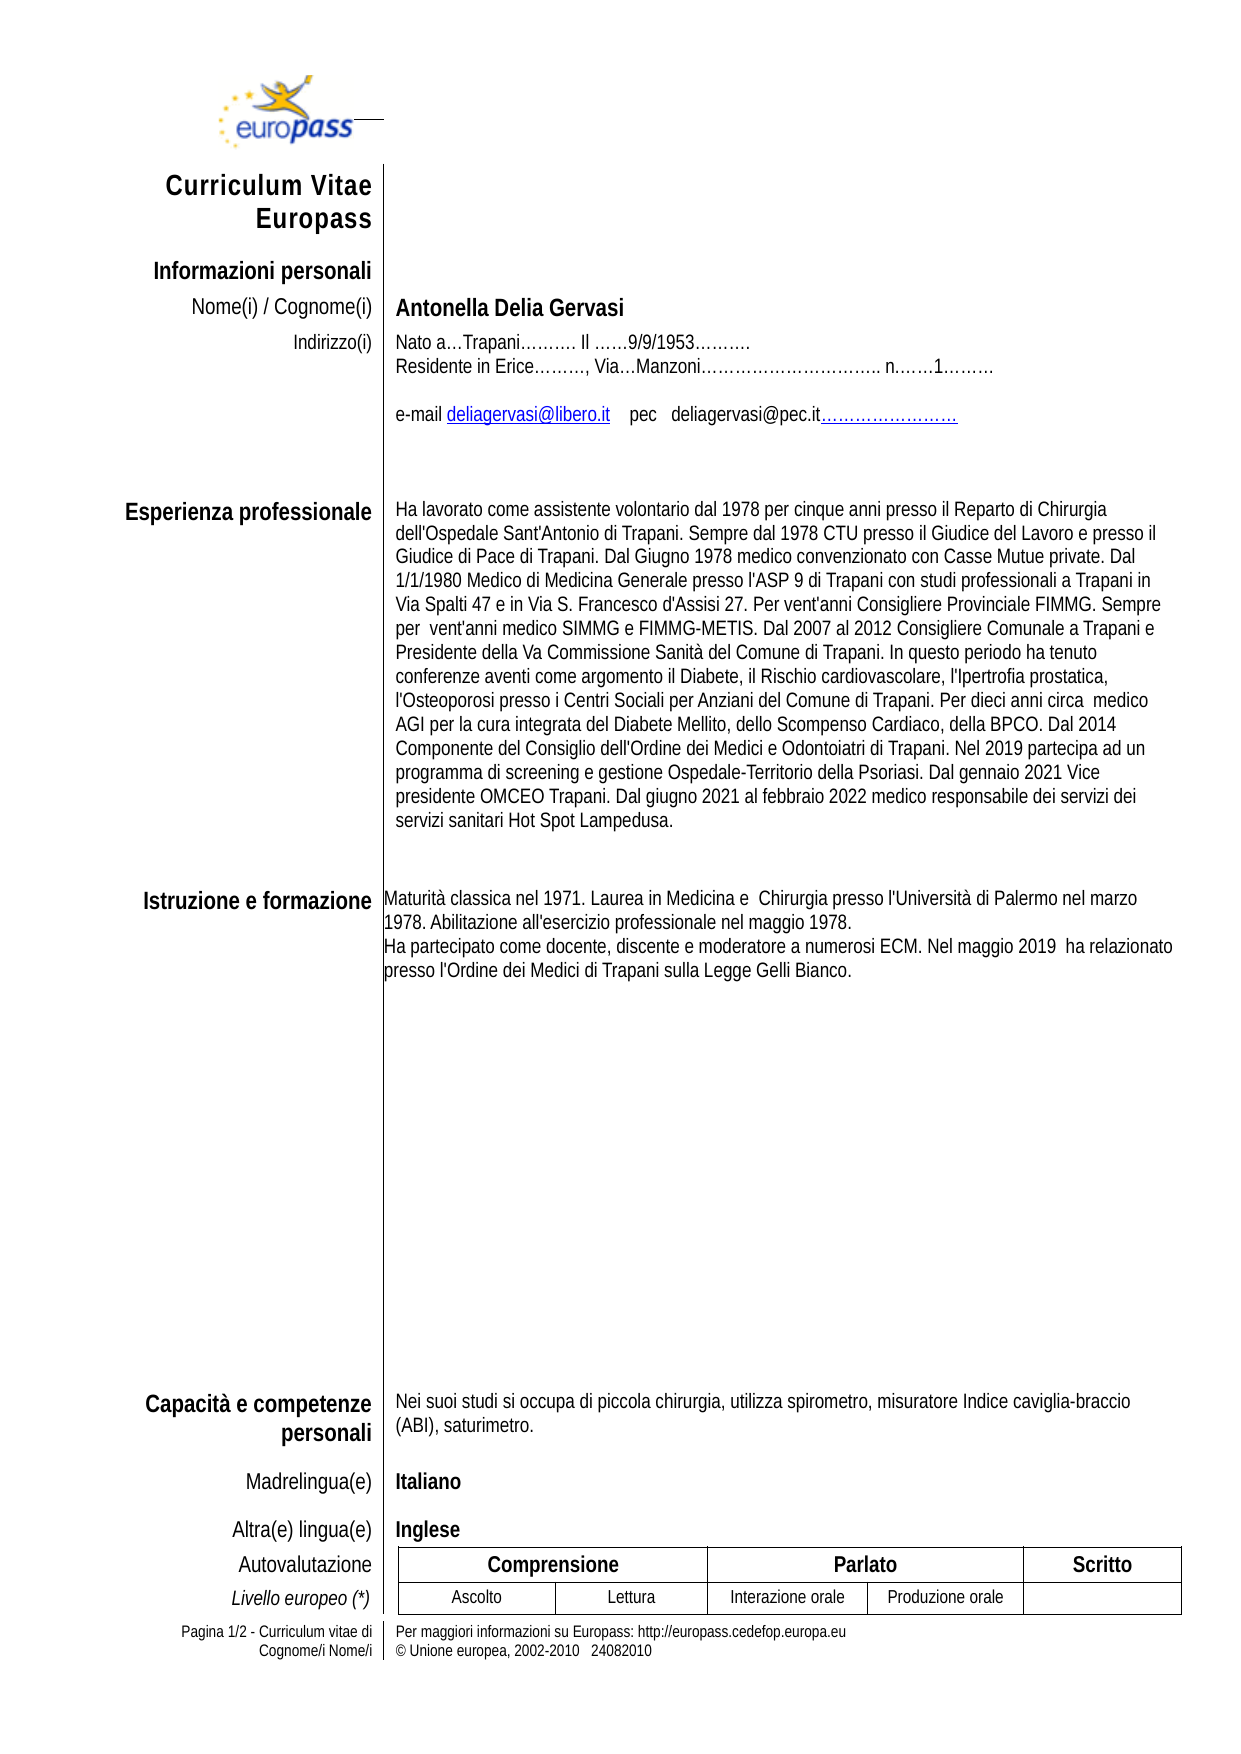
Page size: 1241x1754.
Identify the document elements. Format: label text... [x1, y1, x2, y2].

table_cell [384, 164, 1181, 239]
table_cell [59, 1499, 383, 1512]
table_cell Istruzione e formazione [59, 881, 383, 986]
table_cell Capacità e competenze personali [59, 1385, 383, 1451]
table_cell Nato a…Trapani………. Il ……9/9/1953………. Residente in Erice………, Via…Manzoni………………………….. n.……1……… e-mail deliagervasi@libero.it pec deliagervasi@pec.it…………………… [384, 326, 1181, 492]
table_cell Interazione orale [708, 1583, 867, 1614]
table_cell Indirizzo(i) [59, 326, 383, 492]
table_cell Nei suoi studi si occupa di piccola chirurgia, utilizza spirometro, misuratore Indice caviglia-braccio (ABI), saturimetro. [384, 1385, 1181, 1451]
table_cell Maturità classica nel 1971. Laurea in Medicina e Chirurgia presso l'Università di Palermo nel marzo 1978. Abilitazione all'esercizio professionale nel maggio 1978. Ha partecipato come docente, discente e moderatore a numerosi ECM. Nel maggio 2019 ha relazionato presso l'Ordine dei Medici di Trapani sulla Legge Gelli Bianco. [384, 881, 1181, 986]
table_cell Comprensione [399, 1548, 707, 1582]
table_cell Autovalutazione [59, 1546, 383, 1582]
table_cell [59, 239, 383, 252]
table_header [59, 75, 354, 163]
table_cell Ascolto [399, 1583, 555, 1614]
table_cell Informazioni personali [59, 252, 383, 289]
table_cell [384, 1546, 398, 1582]
table_cell Altra(e) lingua(e) [59, 1512, 383, 1546]
table_cell Lettura [556, 1583, 707, 1614]
table_cell [384, 1451, 1181, 1464]
table_cell [384, 836, 1181, 849]
table_cell Inglese [384, 1512, 1181, 1546]
table_cell [1024, 1583, 1181, 1614]
table_cell Scritto [1024, 1548, 1181, 1582]
table_cell Livello europeo (*) [59, 1582, 383, 1614]
table_cell [59, 1451, 383, 1464]
table_cell Antonella Delia Gervasi [384, 289, 1181, 326]
table_cell [384, 1582, 398, 1614]
table_cell [59, 999, 383, 1385]
table_cell [59, 836, 383, 849]
table_cell Madrelingua(e) [59, 1464, 383, 1498]
table_cell [59, 986, 383, 999]
table_cell [59, 849, 383, 881]
table_cell [384, 999, 1181, 1385]
table_cell Produzione orale [868, 1583, 1023, 1614]
table_cell Curriculum Vitae Europass [59, 164, 383, 239]
table_cell [354, 120, 384, 163]
table_cell [384, 1499, 1181, 1512]
table_header [384, 75, 1181, 163]
table_cell Parlato [708, 1548, 1023, 1582]
table_cell [384, 252, 1181, 289]
table_cell Esperienza professionale [59, 492, 383, 836]
table_header [354, 75, 384, 119]
table_cell Ha lavorato come assistente volontario dal 1978 per cinque anni presso il Reparto di Chirurgia dell'Ospedale Sant'Antonio di Trapani. Sempre dal 1978 CTU presso il Giudice del Lavoro e presso il Giudice di Pace di Trapani. Dal Giugno 1978 medico convenzionato con Casse Mutue private. Dal 1/1/1980 Medico di Medicina Generale presso l'ASP 9 di Trapani con studi professionali a Trapani in Via Spalti 47 e in Via S. Francesco d'Assisi 27. Per vent'anni Consigliere Provinciale FIMMG. Sempre per vent'anni medico SIMMG e FIMMG-METIS. Dal 2007 al 2012 Consigliere Comunale a Trapani e Presidente della Va Commissione Sanità del Comune di Trapani. In questo periodo ha tenuto conferenze aventi come argomento il Diabete, il Rischio cardiovascolare, l'Ipertrofia prostatica, l'Osteoporosi presso i Centri Sociali per Anziani del Comune di Trapani. Per dieci anni circa medico AGI per la cura integrata del Diabete Mellito, dello Scompenso Cardiaco, della BPCO. Dal 2014 Componente del Consiglio dell'Ordine dei Medici e Odontoiatri di Trapani. Nel 2019 partecipa ad un programma di screening e gestione Ospedale-Territorio della Psoriasi. Dal gennaio 2021 Vice presidente OMCEO Trapani. Dal giugno 2021 al febbraio 2022 medico responsabile dei servizi dei servizi sanitari Hot Spot Lampedusa. [384, 492, 1181, 836]
table_cell [384, 849, 1181, 881]
table_cell Italiano [384, 1464, 1181, 1498]
table_cell [384, 239, 1181, 252]
table_cell [384, 986, 1181, 999]
table_cell Nome(i) / Cognome(i) [59, 289, 383, 326]
